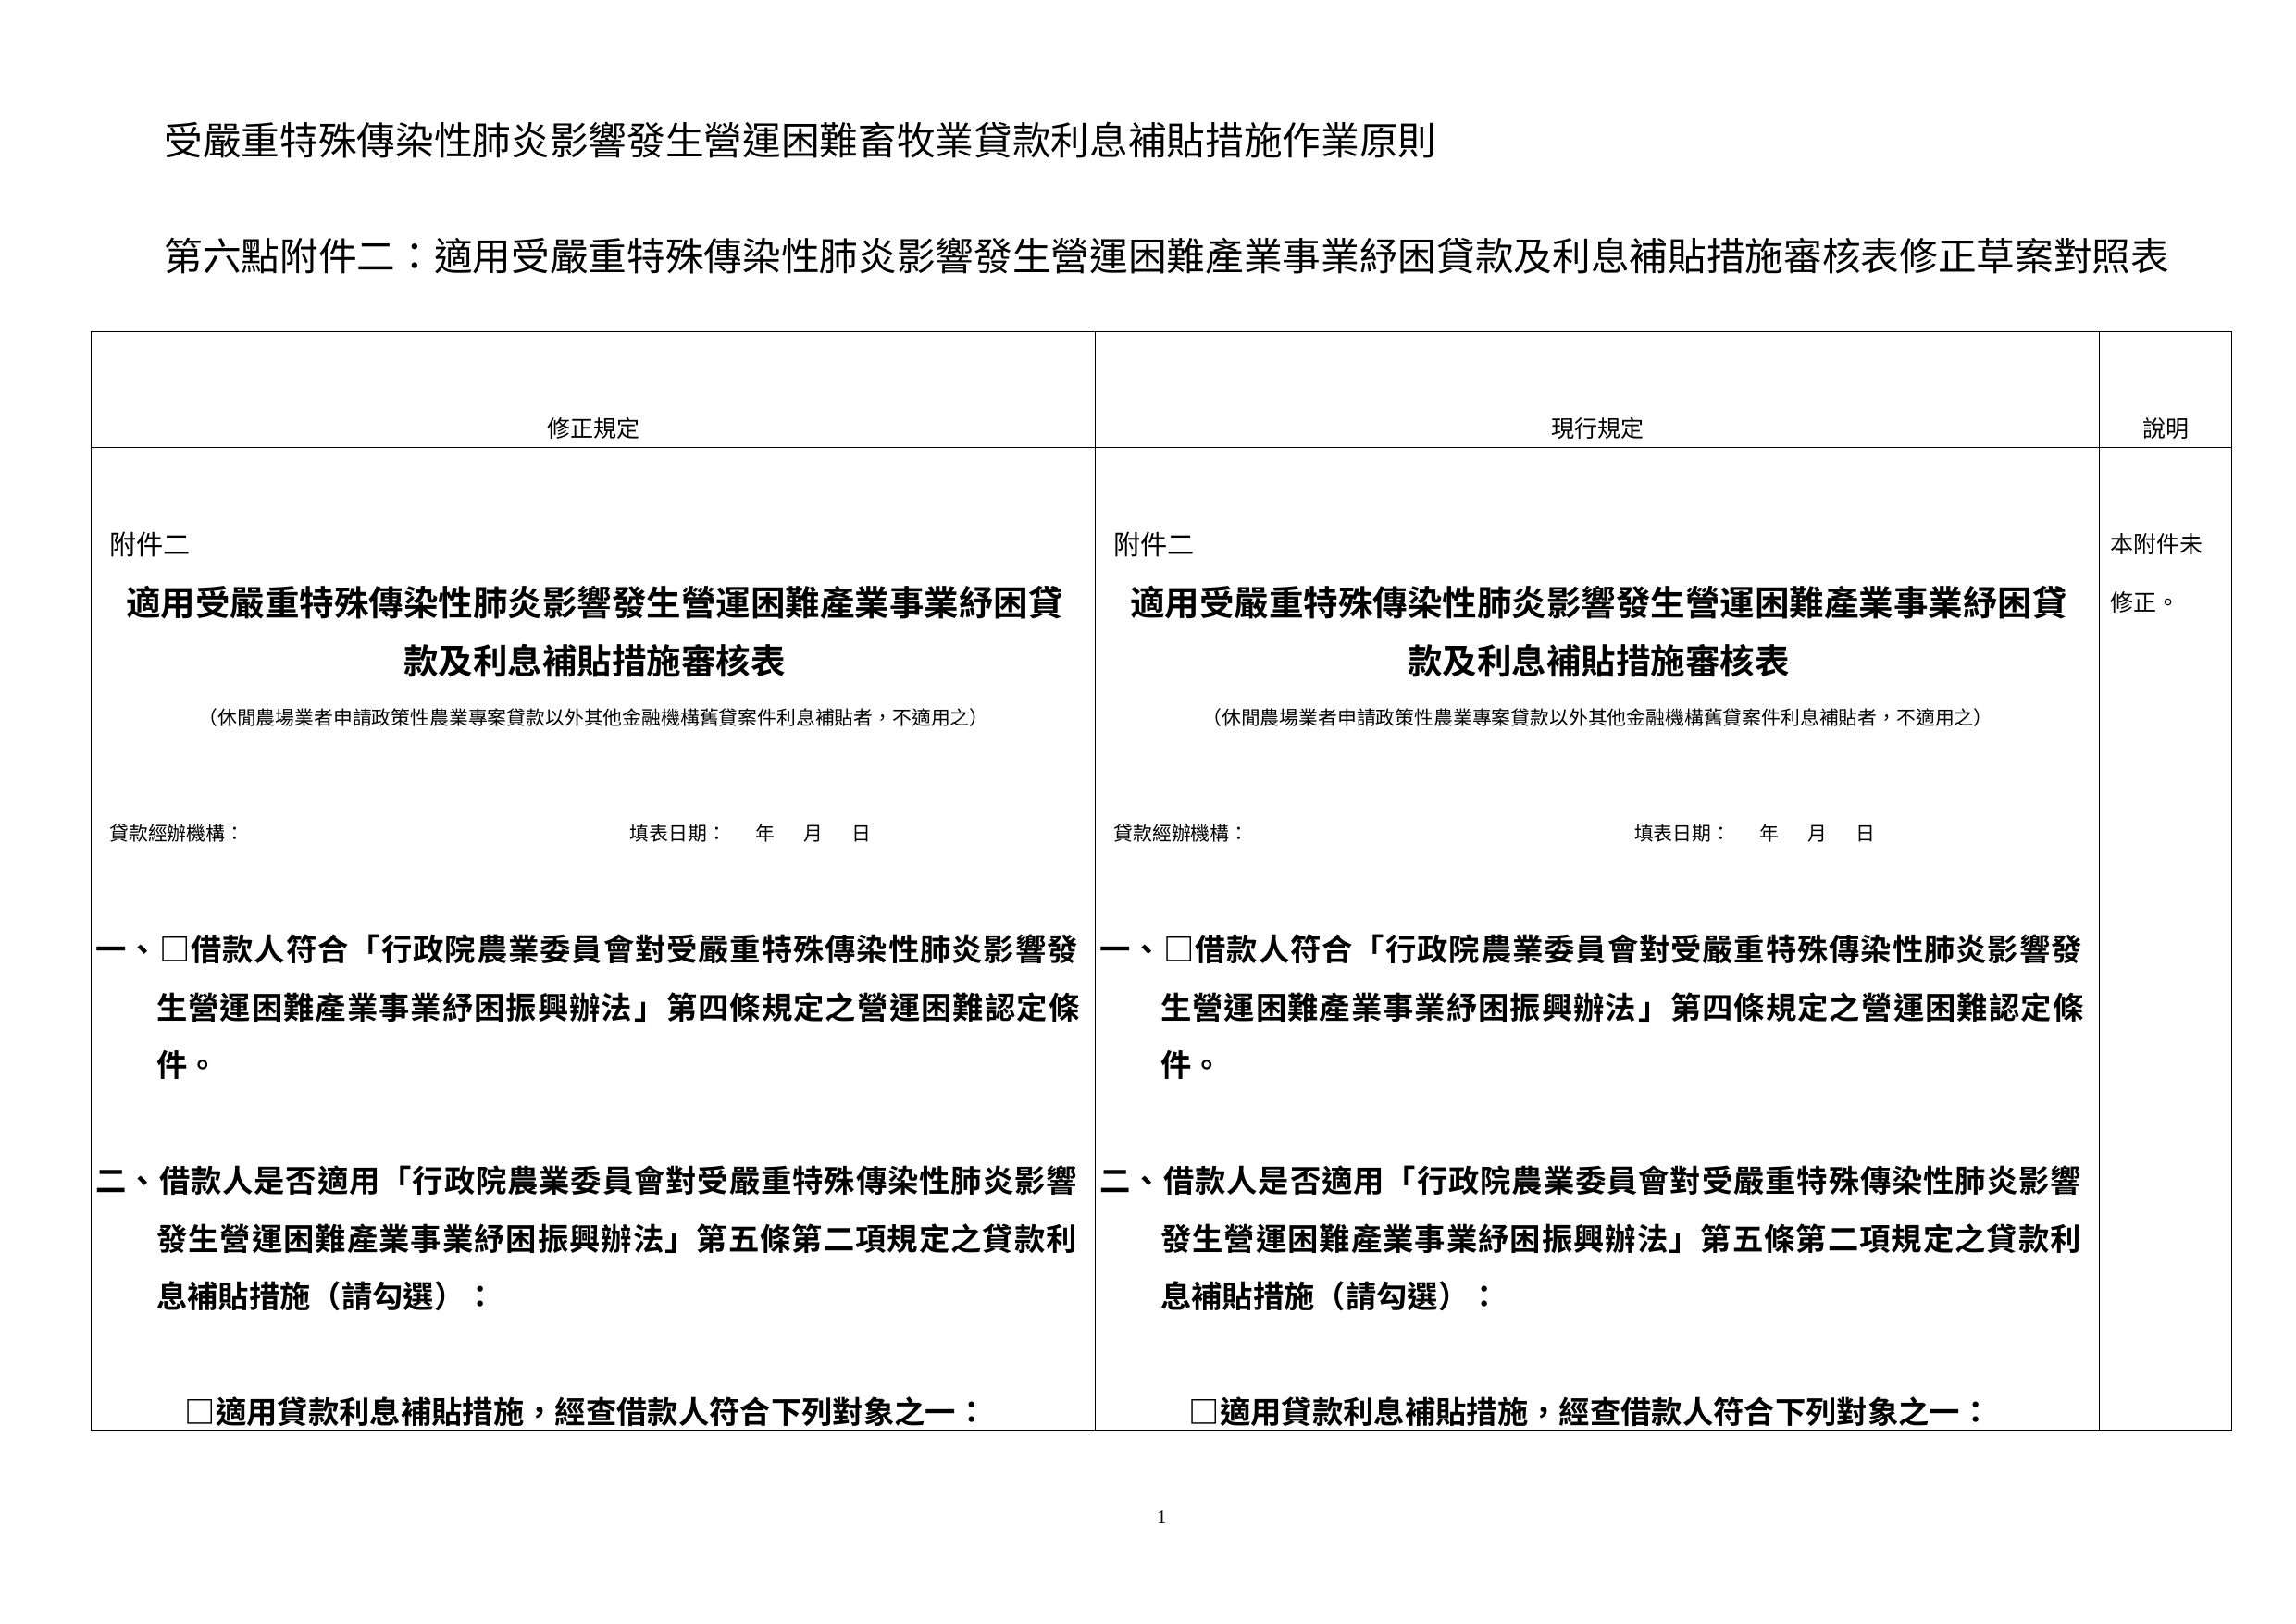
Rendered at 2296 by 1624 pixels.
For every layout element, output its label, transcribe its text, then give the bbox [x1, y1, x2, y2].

table_cell 本附件未修正。 [2100, 448, 2231, 1430]
table_header 修正規定 [92, 332, 1095, 447]
table_cell 附件二 適用受嚴重特殊傳染性肺炎影響發生營運困難產業事業紓困貸款及利息補貼措施審核表 （休閒農場業者申請政策性農業專案貸款以外其他金融機構舊貸案件利息補貼者，不適用之） 貸款經辦機構： 填表日期： 年 月 日 一、□借款人符合「行政院農業委員會對受嚴重特殊傳染性肺炎影響發生營運困難產業事業紓困振興辦法」第四條規定之營運困難認定條件。 二、借款人是否適用「行政院農業委員會對受嚴重特殊傳染性肺炎影響發生營運困難產業事業紓困振興辦法」第五條第二項規定之貸款利息補貼措施（請勾選）： □適用貸款利息補貼措施，經查借款人符合下列對象之一： [92, 448, 1095, 1430]
table_cell 附件二 適用受嚴重特殊傳染性肺炎影響發生營運困難產業事業紓困貸款及利息補貼措施審核表 （休閒農場業者申請政策性農業專案貸款以外其他金融機構舊貸案件利息補貼者，不適用之） 貸款經辦機構： 填表日期： 年 月 日 一、□借款人符合「行政院農業委員會對受嚴重特殊傳染性肺炎影響發生營運困難產業事業紓困振興辦法」第四條規定之營運困難認定條件。 二、借款人是否適用「行政院農業委員會對受嚴重特殊傳染性肺炎影響發生營運困難產業事業紓困振興辦法」第五條第二項規定之貸款利息補貼措施（請勾選）： □適用貸款利息補貼措施，經查借款人符合下列對象之一： [1096, 448, 2099, 1430]
text 受嚴重特殊傳染性肺炎影響發生營運困難畜牧業貸款利息補貼措施作業原則 [164, 100, 2186, 157]
text 第六點附件二：適用受嚴重特殊傳染性肺炎影響發生營運困難產業事業紓困貸款及利息補貼措施審核表修正草案對照表 [164, 216, 2186, 273]
table_header 說明 [2100, 332, 2231, 447]
table_header 現行規定 [1096, 332, 2099, 447]
